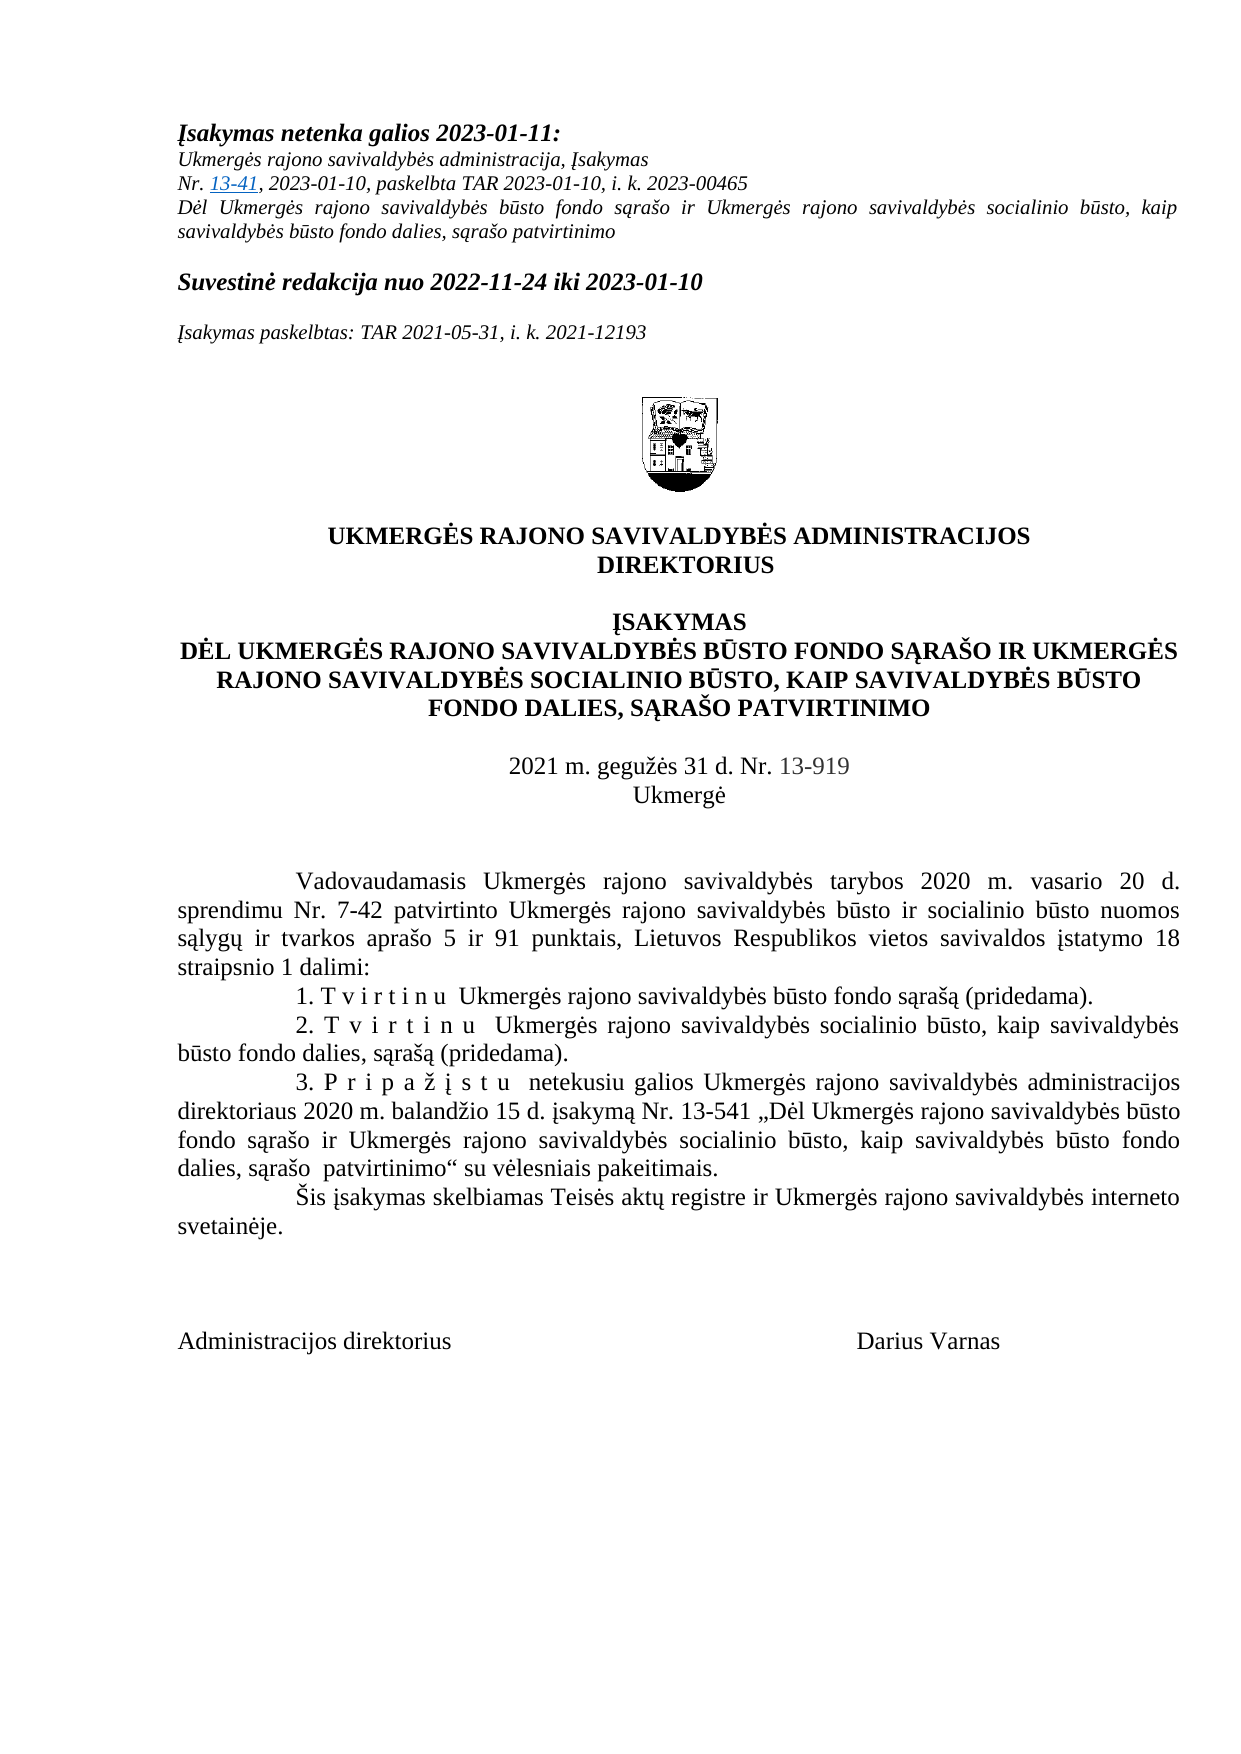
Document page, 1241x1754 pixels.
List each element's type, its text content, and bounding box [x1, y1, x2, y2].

text Suvestinė redakcija nuo 2022-11-24 iki 2023-01-10 [177, 267, 1181, 296]
text Įsakymas netenka galios 2023-01-11: [177, 118, 1181, 147]
text 3. P r i p a ž į s t u netekusiu galios Ukmergės rajono savivaldybės administracijos direktoriaus 2020 m. balandžio 15 d. įsakymą Nr. 13-541 „Dėl Ukmergės rajono savivaldybės būsto fondo sąrašo ir Ukmergės rajono savivaldybės socialinio būsto, kaip savivaldybės būsto fondo dalies, sąrašo patvirtinimo“ su vėlesniais pakeitimais. [177, 1067, 1181, 1182]
text Dėl Ukmergės rajono savivaldybės būsto fondo sąrašo ir Ukmergės rajono savivaldybės socialinio būsto, kaip savivaldybės būsto fondo dalies, sąrašo patvirtinimo [177, 195, 1181, 243]
text DĖL UKMERGĖS RAJONO SAVIVALDYBĖS BŪSTO FONDO SĄRAŠO IR UKMERGĖS RAJONO SAVIVALDYBĖS SOCIALINIO BŪSTO, KAIP SAVIVALDYBĖS BŪSTO FONDO DALIES, SĄRAŠO PATVIRTINIMO [177, 636, 1181, 722]
text DIREKTORIUS [177, 550, 1181, 578]
text ĮSAKYMAS [177, 607, 1181, 636]
text Šis įsakymas skelbiamas Teisės aktų registre ir Ukmergės rajono savivaldybės interneto svetainėje. [177, 1182, 1181, 1240]
text Nr. 13-41, 2023-01-10, paskelbta TAR 2023-01-10, i. k. 2023-00465 [177, 171, 1181, 195]
text UKMERGĖS RAJONO SAVIVALDYBĖS ADMINISTRACIJOS [177, 521, 1181, 550]
text Įsakymas paskelbtas: TAR 2021-05-31, i. k. 2021-12193 [177, 320, 1181, 344]
text 2021 m. gegužės 31 d. Nr. 13-919 [177, 751, 1181, 780]
text Ukmergė [177, 780, 1181, 808]
text 1. T v i r t i n u Ukmergės rajono savivaldybės būsto fondo sąrašą (pridedama). [177, 981, 1181, 1010]
text 2. T v i r t i n u Ukmergės rajono savivaldybės socialinio būsto, kaip savivaldybės būsto fondo dalies, sąrašą (pridedama). [177, 1010, 1181, 1067]
text Vadovaudamasis Ukmergės rajono savivaldybės tarybos 2020 m. vasario 20 d. sprendimu Nr. 7-42 patvirtinto Ukmergės rajono savivaldybės būsto ir socialinio būsto nuomos sąlygų ir tvarkos aprašo 5 ir 91 punktais, Lietuvos Respublikos vietos savivaldos įstatymo 18 straipsnio 1 dalimi: [177, 866, 1181, 981]
text Administracijos direktorius Darius Varnas [177, 1326, 1181, 1355]
text Ukmergės rajono savivaldybės administracija, Įsakymas [177, 147, 1181, 171]
